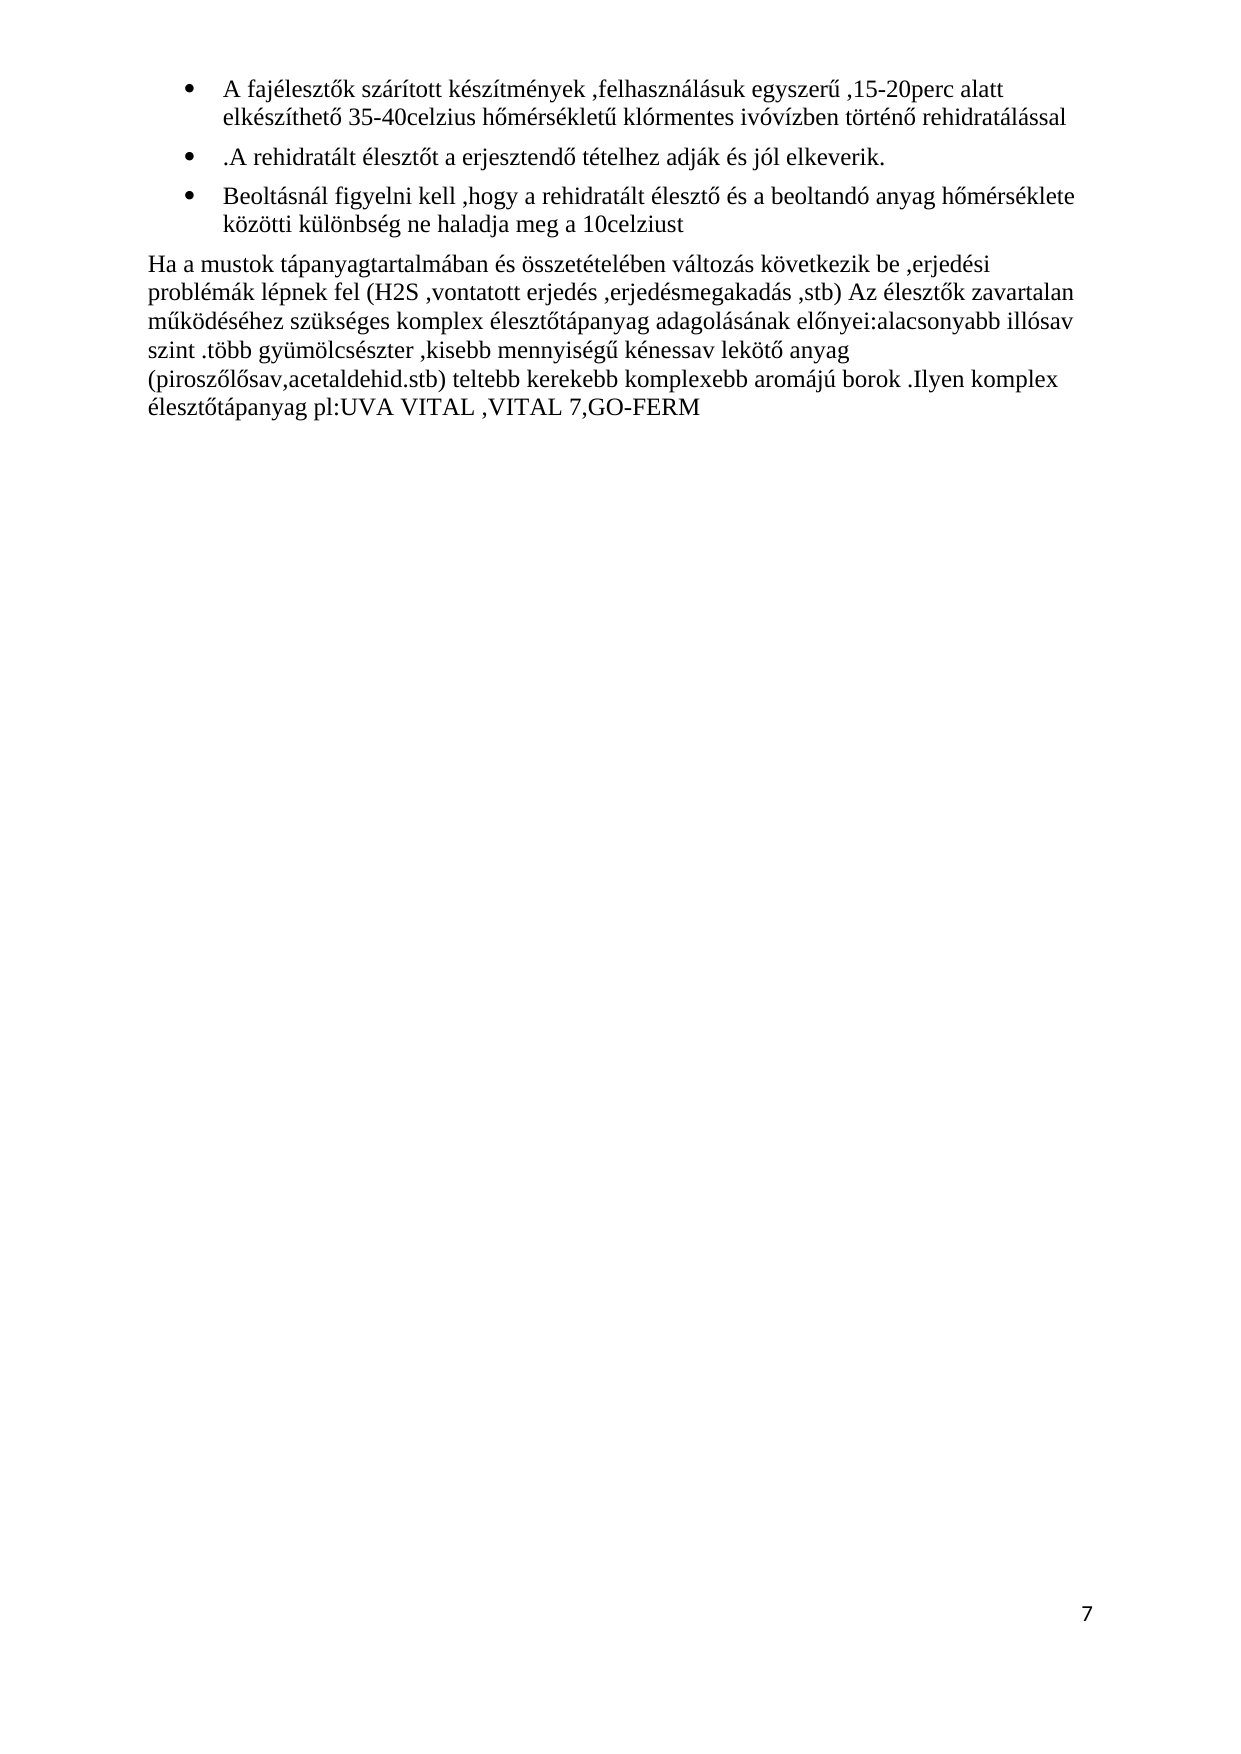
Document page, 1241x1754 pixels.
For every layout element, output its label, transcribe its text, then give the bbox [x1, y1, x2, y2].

list Beoltásnál figyelni kell ,hogy a rehidratált élesztő és a beoltandó anyag hőmérséklete közötti különbség ne haladja meg a 10celziust [185, 181, 1093, 238]
list .A rehidratált élesztőt a erjesztendő tételhez adják és jól elkeverik. [185, 142, 1093, 170]
list A fajélesztők szárított készítmények ,felhasználásuk egyszerű ,15-20perc alatt elkészíthető 35-40celzius hőmérsékletű klórmentes ivóvízben történő rehidratálással [185, 74, 1093, 131]
text Ha a mustok tápanyagtartalmában és összetételében változás következik be ,erjedési problémák lépnek fel (H2S ,vontatott erjedés ,erjedésmegakadás ,stb) Az élesztők zavartalan működéséhez szükséges komplex élesztőtápanyag adagolásának előnyei:alacsonyabb illósav szint .több gyümölcsészter ,kisebb mennyiségű kénessav lekötő anyag (piroszőlősav,acetaldehid.stb) teltebb kerekebb komplexebb aromájú borok .Ilyen komplex élesztőtápanyag pl:UVA VITAL ,VITAL 7,GO-FERM [148, 249, 1093, 421]
